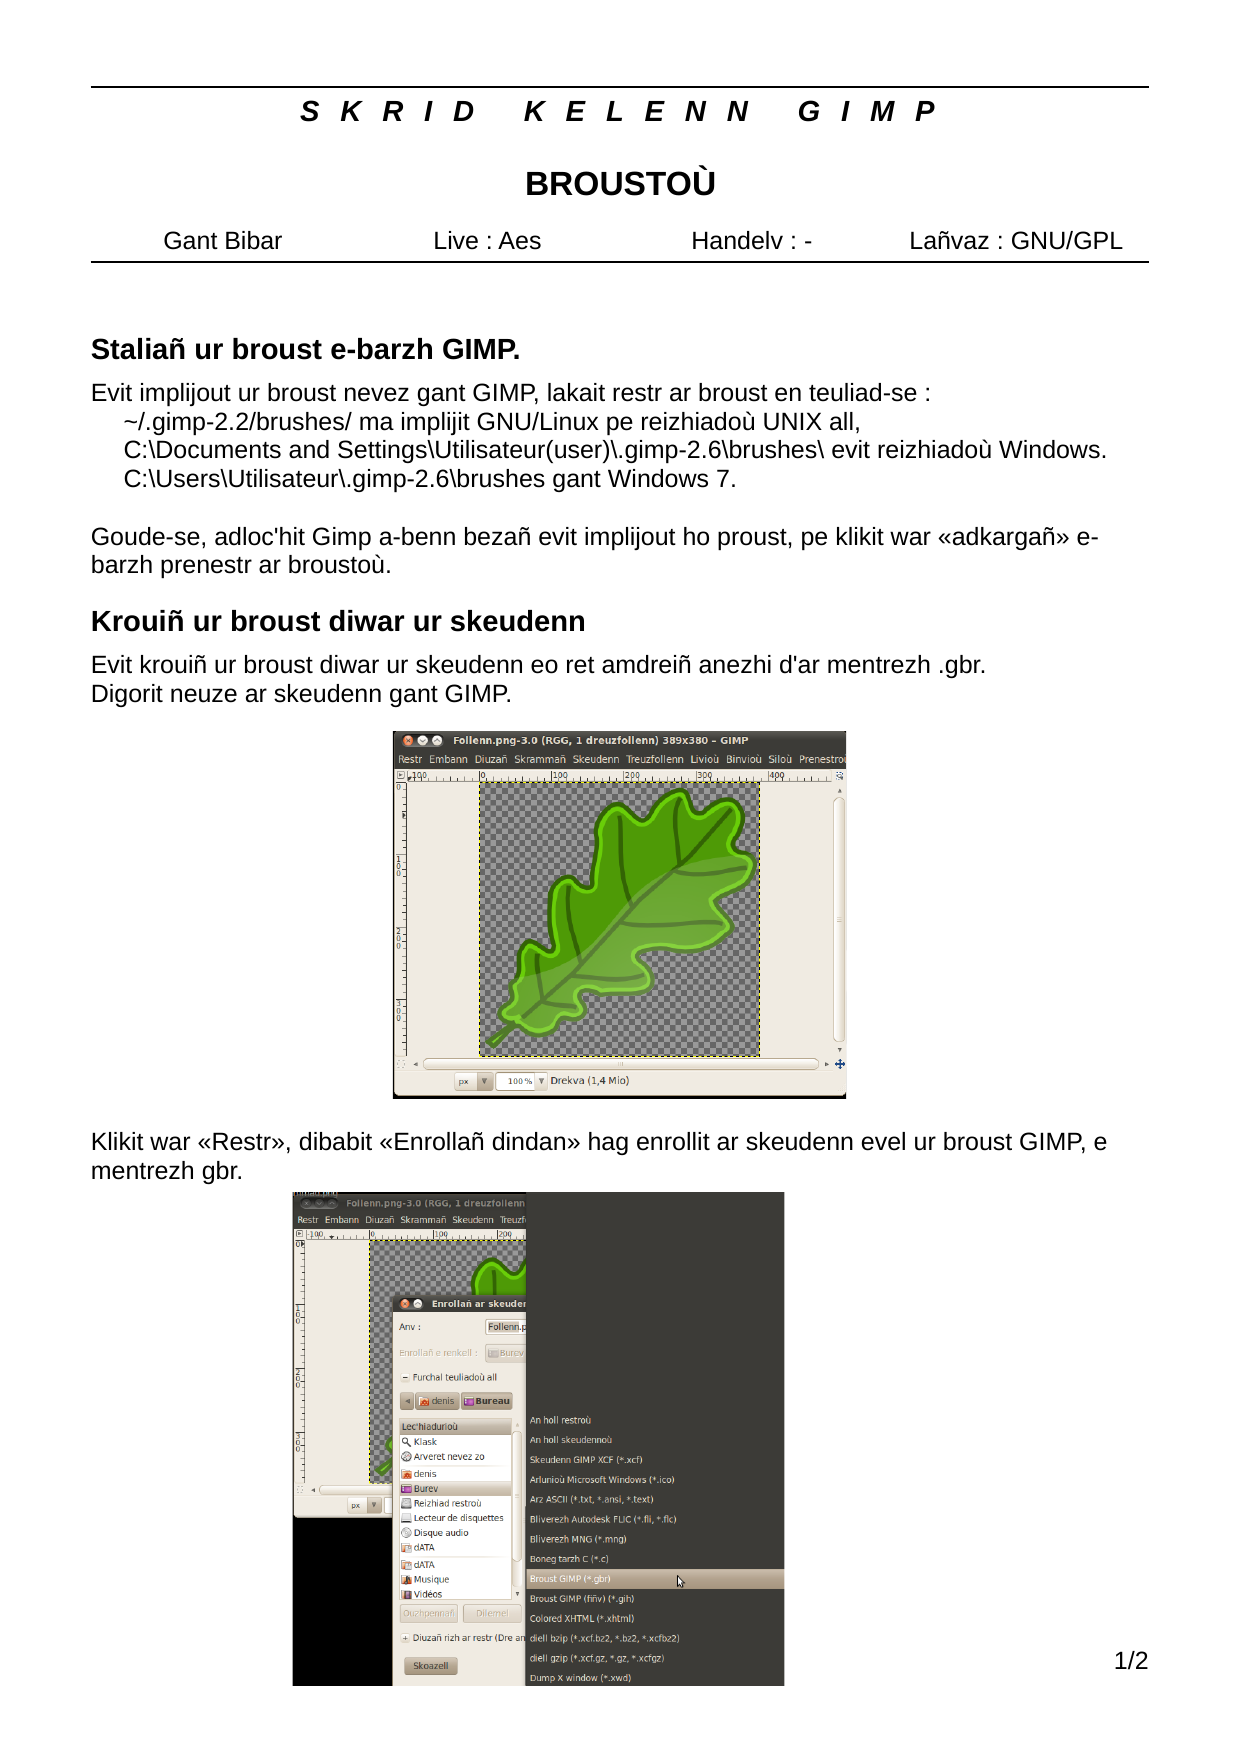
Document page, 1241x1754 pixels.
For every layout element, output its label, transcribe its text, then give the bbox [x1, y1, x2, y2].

text Klikit war «Restr», dibabit «Enrollañ dindan» hag enrollit ar skeudenn evel ur broust GIMP, e mentrezh gbr. [91, 1127, 1148, 1185]
text Goude-se, adloc'hit Gimp a-benn bezañ evit implijout ho proust, pe klikit war «adkargañ» e-barzh prenestr ar broustoù. [91, 522, 1148, 579]
text C:\Users\Utilisateur\.gimp-2.6\brushes gant Windows 7. [91, 464, 1148, 493]
subtitle Krouiñ ur broust diwar ur skeudenn [91, 604, 1148, 638]
text Digorit neuze ar skeudenn gant GIMP. [91, 679, 1148, 708]
text Evit implijout ur broust nevez gant GIMP, lakait restr ar broust en teuliad-se : [91, 378, 1148, 407]
text ~/.gimp-2.2/brushes/ ma implijit GNU/Linux pe reizhiadoù UNIX all, [91, 407, 1148, 435]
text C:\Documents and Settings\Utilisateur(user)\.gimp-2.6\brushes\ evit reizhiadoù Windows. [91, 435, 1148, 464]
picture [392, 731, 847, 1099]
picture [292, 1192, 785, 1686]
subtitle Staliañ ur broust e-barzh GIMP. [91, 332, 1148, 365]
text Evit krouiñ ur broust diwar ur skeudenn eo ret amdreiñ anezhi d'ar mentrezh .gbr. [91, 650, 1148, 679]
